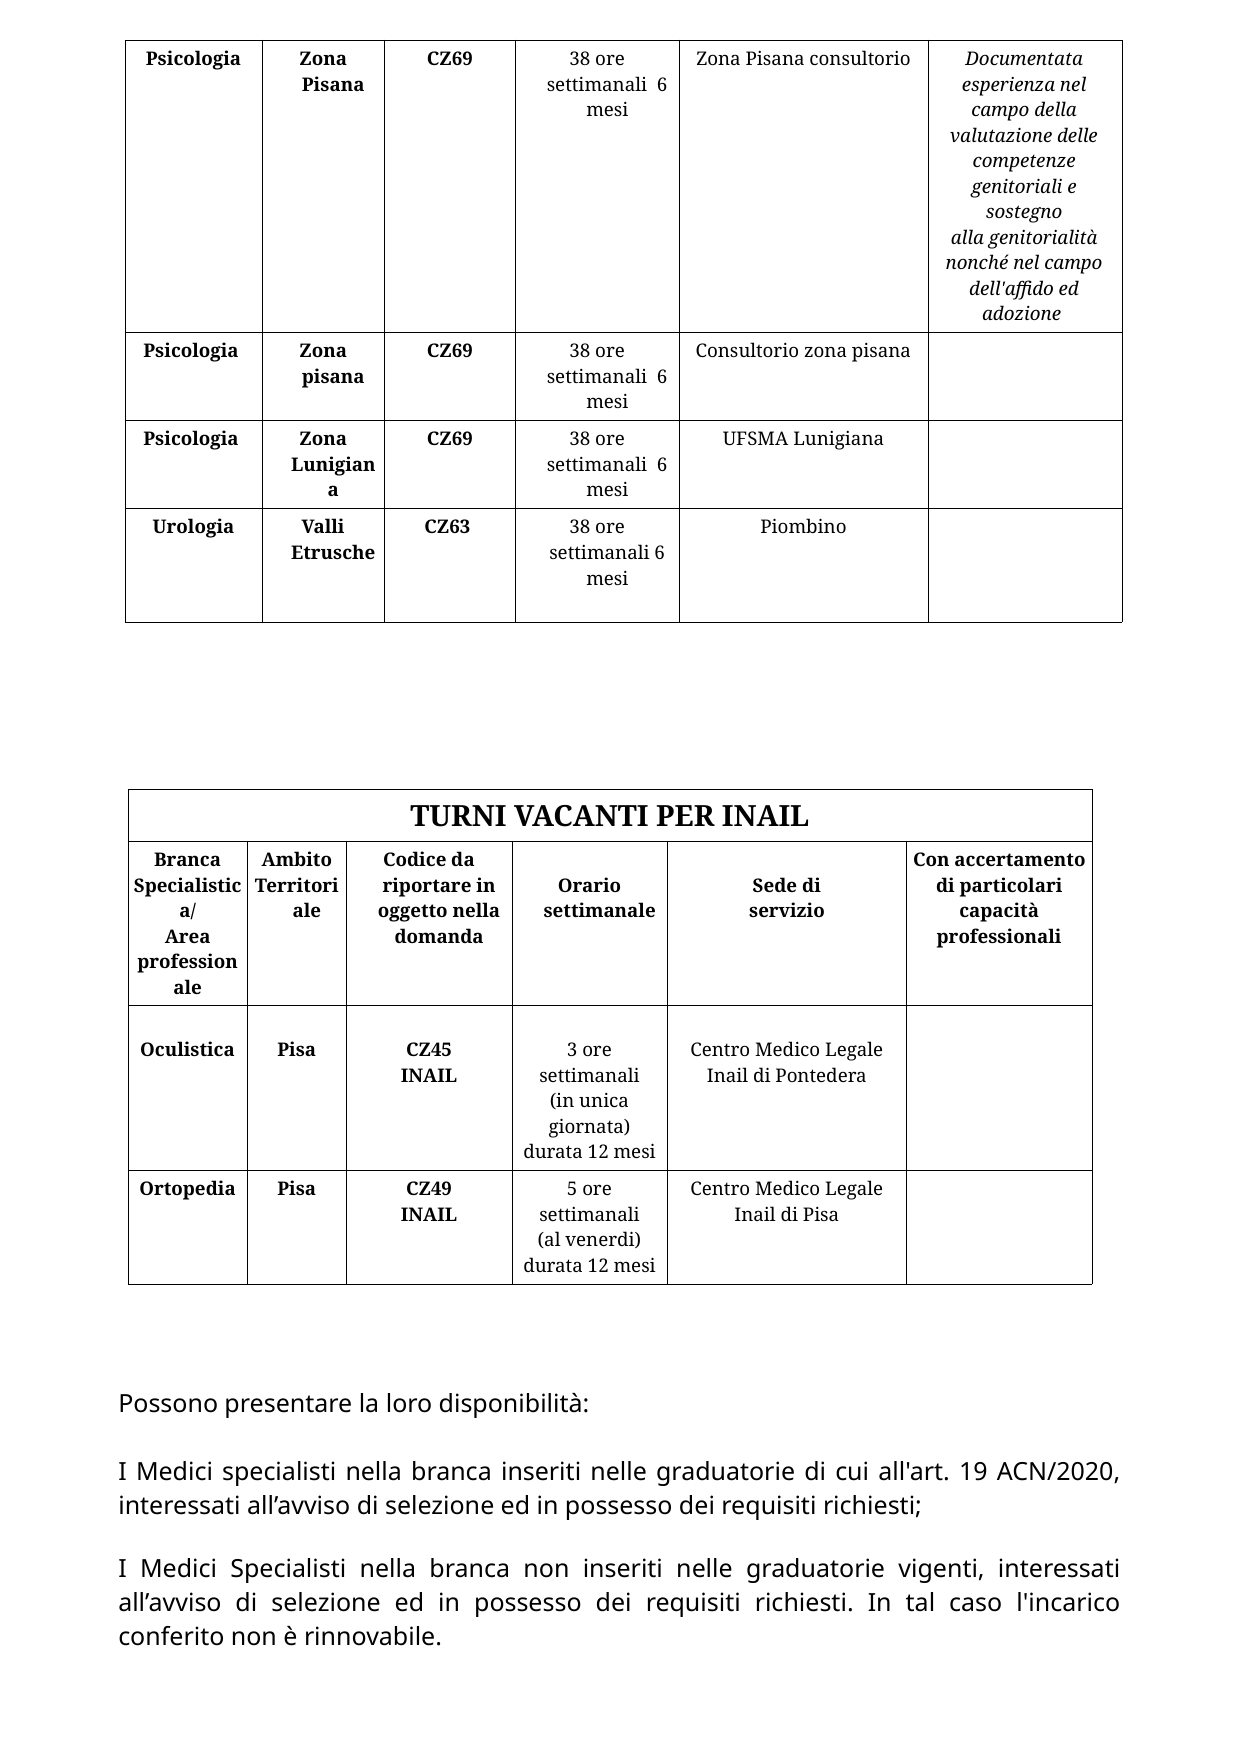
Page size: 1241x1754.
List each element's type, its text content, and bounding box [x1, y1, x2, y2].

table_cell CZ45 INAIL [347, 1006, 512, 1170]
table_cell [929, 421, 1122, 508]
table_cell Zona Pisana consultorio [680, 41, 928, 332]
table_cell Zona Pisana [263, 41, 384, 332]
table_cell CZ49 INAIL [347, 1171, 512, 1283]
table_cell Zona Lunigiana [263, 421, 384, 508]
table_cell Con accertamento di particolari capacità professionali [907, 842, 1092, 1005]
text Possono presentare la loro disponibilità: [118, 1386, 1122, 1420]
table_cell [929, 509, 1122, 622]
table_cell Psicologia [126, 41, 262, 332]
table_cell UFSMA Lunigiana [680, 421, 928, 508]
table_cell Branca Specialistica/ Area professionale [129, 842, 247, 1005]
table_cell Pisa [248, 1006, 346, 1170]
table_cell 38 ore settimanali 6 mesi [516, 333, 679, 420]
table_cell 38 ore settimanali 6 mesi [516, 509, 679, 622]
table_cell [907, 1006, 1092, 1170]
table_cell Consultorio zona pisana [680, 333, 928, 420]
table_cell Urologia [126, 509, 262, 622]
table_cell Sede di servizio [668, 842, 906, 1005]
text I Medici Specialisti nella branca non inseriti nelle graduatorie vigenti, interessati all’avviso di selezione ed in possesso dei requisiti richiesti. In tal caso l'incarico conferito non è rinnovabile. [118, 1551, 1122, 1653]
table_cell Ortopedia [129, 1171, 247, 1283]
table_cell Orario settimanale [513, 842, 667, 1005]
text I Medici specialisti nella branca inseriti nelle graduatorie di cui all'art. 19 ACN/2020, interessati all’avviso di selezione ed in possesso dei requisiti richiesti; [118, 1454, 1122, 1522]
table_cell Piombino [680, 509, 928, 622]
table_cell Pisa [248, 1171, 346, 1283]
table_cell Valli Etrusche [263, 509, 384, 622]
table_cell CZ69 [385, 41, 515, 332]
table_cell Documentata esperienza nel campo della valutazione delle competenze genitoriali e sostegno alla genitorialità nonché nel campo dell'affido ed adozione [929, 41, 1122, 332]
table_cell CZ69 [385, 421, 515, 508]
table_header TURNI VACANTI PER INAIL [129, 790, 1092, 841]
table_cell CZ69 [385, 333, 515, 420]
table_cell CZ63 [385, 509, 515, 622]
table_cell 5 ore settimanali (al venerdi) durata 12 mesi [513, 1171, 667, 1283]
table_cell 38 ore settimanali 6 mesi [516, 421, 679, 508]
table_cell 38 ore settimanali 6 mesi [516, 41, 679, 332]
table_cell Oculistica [129, 1006, 247, 1170]
table_cell Codice da riportare in oggetto nella domanda [347, 842, 512, 1005]
table_cell 3 ore settimanali (in unica giornata) durata 12 mesi [513, 1006, 667, 1170]
table_cell Centro Medico Legale Inail di Pontedera [668, 1006, 906, 1170]
table_cell Psicologia [126, 333, 262, 420]
table_cell Zona pisana [263, 333, 384, 420]
table_cell Ambito Territoriale [248, 842, 346, 1005]
table_cell Psicologia [126, 421, 262, 508]
table_cell [907, 1171, 1092, 1283]
table_cell Centro Medico Legale Inail di Pisa [668, 1171, 906, 1283]
table_cell [929, 333, 1122, 420]
